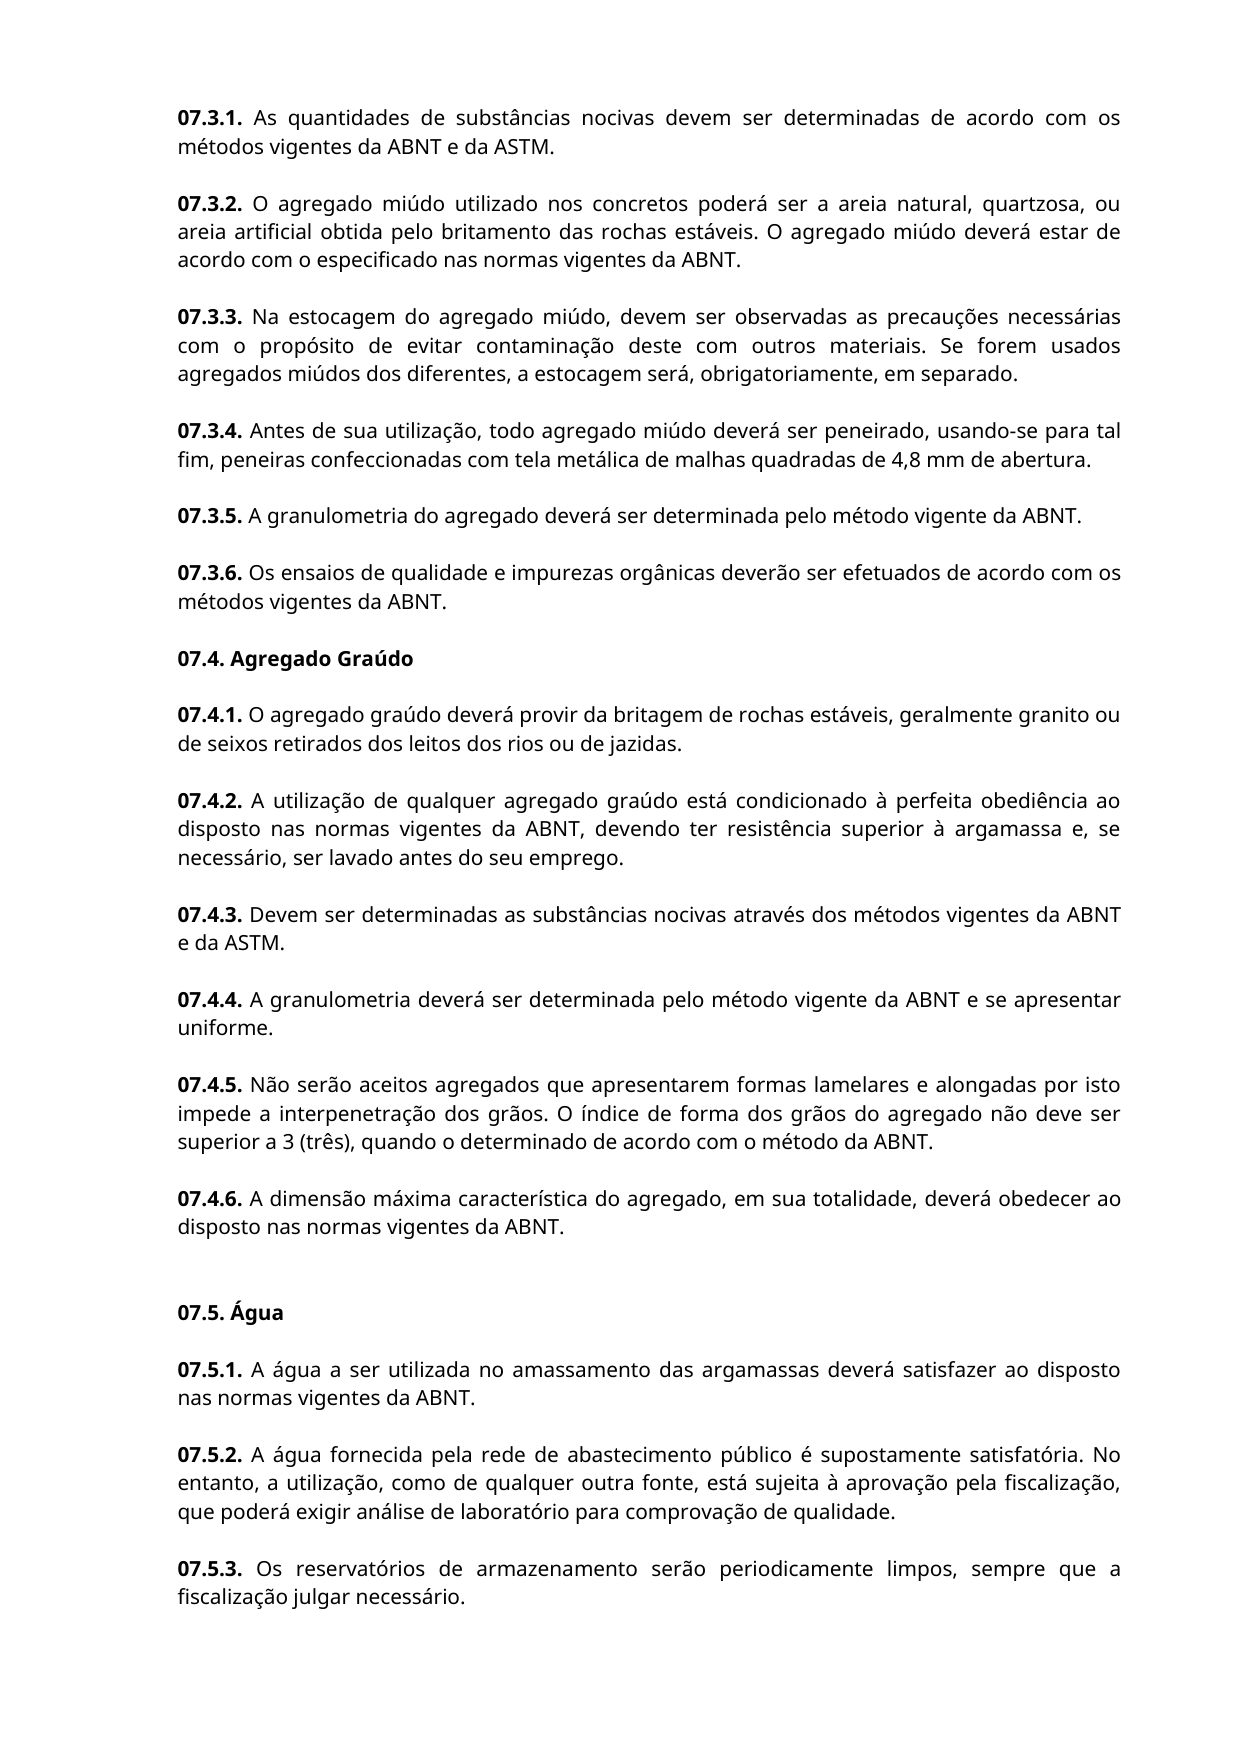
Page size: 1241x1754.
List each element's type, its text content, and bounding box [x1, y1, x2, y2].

text 07.3.1. As quantidades de substâncias nocivas devem ser determinadas de acordo com os métodos vigentes da ABNT e da ASTM. [177, 103, 1122, 160]
text 07.5. Água [177, 1298, 1122, 1326]
text 07.4. Agregado Graúdo [177, 644, 1122, 672]
text 07.5.2. A água fornecida pela rede de abastecimento público é supostamente satisfatória. No entanto, a utilização, como de qualquer outra fonte, está sujeita à aprovação pela fiscalização, que poderá exigir análise de laboratório para comprovação de qualidade. [177, 1440, 1122, 1525]
text 07.5.1. A água a ser utilizada no amassamento das argamassas deverá satisfazer ao disposto nas normas vigentes da ABNT. [177, 1355, 1122, 1412]
text 07.4.4. A granulometria deverá ser determinada pelo método vigente da ABNT e se apresentar uniforme. [177, 985, 1122, 1042]
text 07.3.2. O agregado miúdo utilizado nos concretos poderá ser a areia natural, quartzosa, ou areia artificial obtida pelo britamento das rochas estáveis. O agregado miúdo deverá estar de acordo com o especificado nas normas vigentes da ABNT. [177, 189, 1122, 274]
text 07.4.3. Devem ser determinadas as substâncias nocivas através dos métodos vigentes da ABNT e da ASTM. [177, 900, 1122, 957]
text 07.3.4. Antes de sua utilização, todo agregado miúdo deverá ser peneirado, usando-se para tal fim, peneiras confeccionadas com tela metálica de malhas quadradas de 4,8 mm de abertura. [177, 416, 1122, 473]
text 07.4.1. O agregado graúdo deverá provir da britagem de rochas estáveis, geralmente granito ou de seixos retirados dos leitos dos rios ou de jazidas. [177, 701, 1122, 757]
text 07.3.3. Na estocagem do agregado miúdo, devem ser observadas as precauções necessárias com o propósito de evitar contaminação deste com outros materiais. Se forem usados agregados miúdos dos diferentes, a estocagem será, obrigatoriamente, em separado. [177, 302, 1122, 388]
text 07.3.6. Os ensaios de qualidade e impurezas orgânicas deverão ser efetuados de acordo com os métodos vigentes da ABNT. [177, 558, 1122, 615]
text 07.3.5. A granulometria do agregado deverá ser determinada pelo método vigente da ABNT. [177, 502, 1122, 530]
text 07.4.6. A dimensão máxima característica do agregado, em sua totalidade, deverá obedecer ao disposto nas normas vigentes da ABNT. [177, 1184, 1122, 1241]
text 07.4.5. Não serão aceitos agregados que apresentarem formas lamelares e alongadas por isto impede a interpenetração dos grãos. O índice de forma dos grãos do agregado não deve ser superior a 3 (três), quando o determinado de acordo com o método da ABNT. [177, 1070, 1122, 1156]
text 07.5.3. Os reservatórios de armazenamento serão periodicamente limpos, sempre que a fiscalização julgar necessário. [177, 1554, 1122, 1611]
text 07.4.2. A utilização de qualquer agregado graúdo está condicionado à perfeita obediência ao disposto nas normas vigentes da ABNT, devendo ter resistência superior à argamassa e, se necessário, ser lavado antes do seu emprego. [177, 786, 1122, 871]
